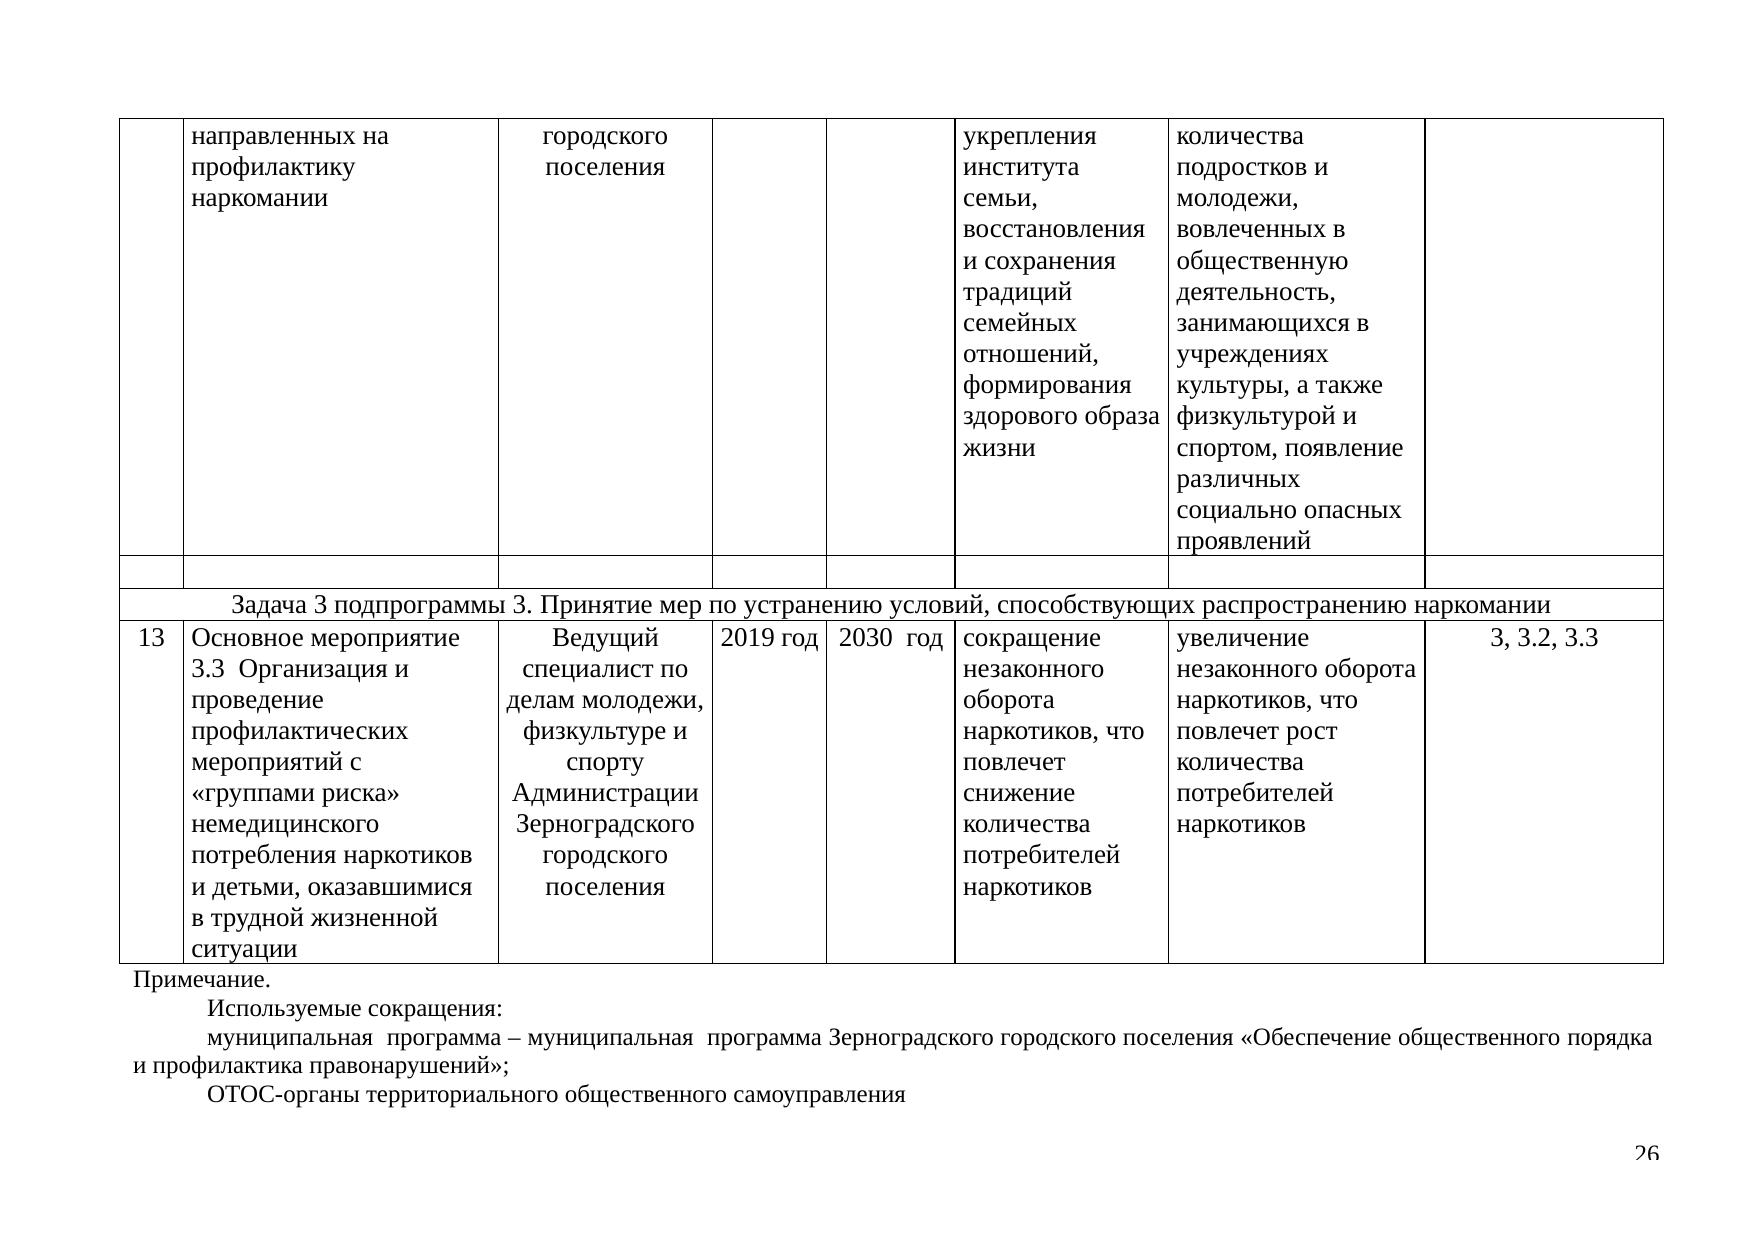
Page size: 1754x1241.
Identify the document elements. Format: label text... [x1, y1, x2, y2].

table_cell 2019 год [713, 621, 826, 963]
text Примечание. [133, 964, 1654, 993]
text муниципальная программа – муниципальная программа Зерноградского городского поселения «Обеспечение общественного порядка и профилактика правонарушений»; [133, 1022, 1654, 1079]
table_cell [1169, 556, 1424, 587]
table_cell [956, 556, 1168, 587]
table_cell Задача 3 подпрограммы 3. Принятие мер по устранению условий, способствующих распространению наркомании [120, 589, 1663, 619]
table_cell [827, 119, 954, 555]
table_cell увеличение незаконного оборота наркотиков, что повлечет рост количества потребителей наркотиков [1169, 621, 1424, 963]
table_cell сокращение незаконного оборота наркотиков, что повлечет снижение количества потребителей наркотиков [956, 621, 1168, 963]
table_cell Ведущий специалист по делам молодежи, физкультуре и спорту Администрации Зерноградского городского поселения [499, 621, 712, 963]
table_cell [1426, 119, 1663, 555]
table_cell количества подростков и молодежи, вовлеченных в общественную деятельность, занимающихся в учреждениях культуры, а также физкультурой и спортом, появление различных социально опасных проявлений [1169, 119, 1424, 555]
table_cell [713, 119, 826, 555]
table_cell 13 [120, 621, 183, 963]
table_cell 2030 год [827, 621, 954, 963]
table_cell [713, 556, 826, 587]
table_cell [120, 119, 183, 555]
table_cell укрепления института семьи, восстановления и сохранения традиций семейных отношений, формирования здорового образа жизни [956, 119, 1168, 555]
table_cell [827, 556, 954, 587]
table_cell [1426, 556, 1663, 587]
text ОТОС-органы территориального общественного самоуправления [133, 1079, 1654, 1108]
table_cell [120, 556, 183, 587]
table_cell [499, 556, 712, 587]
table_cell [184, 556, 498, 587]
table_cell направленных на профилактику наркомании [184, 119, 498, 555]
text Используемые сокращения: [133, 993, 1654, 1022]
table_cell 3, 3.2, 3.3 [1426, 621, 1663, 963]
table_cell Основное мероприятие 3.3 Организация и проведение профилактических мероприятий с «группами риска» немедицинского потребления наркотиков и детьми, оказавшимися в трудной жизненной ситуации [184, 621, 498, 963]
table_cell городского поселения [499, 119, 712, 555]
